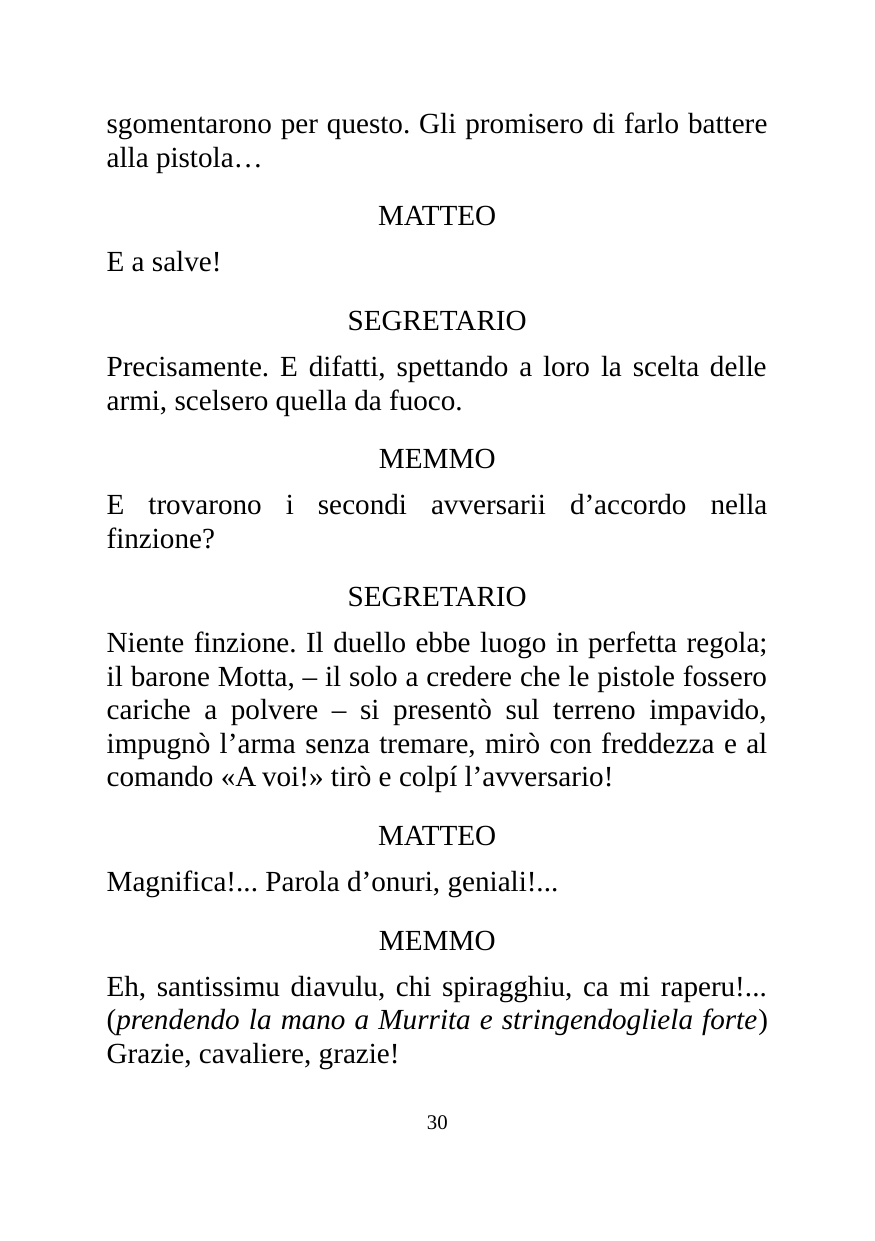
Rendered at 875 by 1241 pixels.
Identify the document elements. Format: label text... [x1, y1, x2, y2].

text E a salve! [106, 244, 768, 278]
text MEMMO [106, 441, 768, 475]
text Precisamente. E difatti, spettando a loro la scelta delle armi, scelsero quella da fuoco. [106, 349, 768, 416]
text sgomentarono per questo. Gli promisero di farlo battere alla pistola… [106, 106, 768, 173]
text MATTEO [106, 198, 768, 232]
text Niente finzione. Il duello ebbe luogo in perfetta regola; il barone Motta, – il solo a credere che le pistole fossero cariche a polvere – si presentò sul terreno impavido, impugnò l’arma senza tremare, mirò con freddezza e al comando «A voi!» tirò e colpí l’avversario! [106, 625, 768, 793]
text MEMMO [106, 923, 768, 956]
text Magnifica!... Parola d’onuri, geniali!... [106, 864, 768, 898]
text Eh, santissimu diavulu, chi spiragghiu, ca mi raperu!... (prendendo la mano a Murrita e stringendogliela forte) Grazie, cavaliere, grazie! [106, 969, 768, 1069]
text SEGRETARIO [106, 579, 768, 613]
text MATTEO [106, 818, 768, 852]
text SEGRETARIO [106, 303, 768, 337]
text E trovarono i secondi avversarii d’accordo nella finzione? [106, 487, 768, 554]
